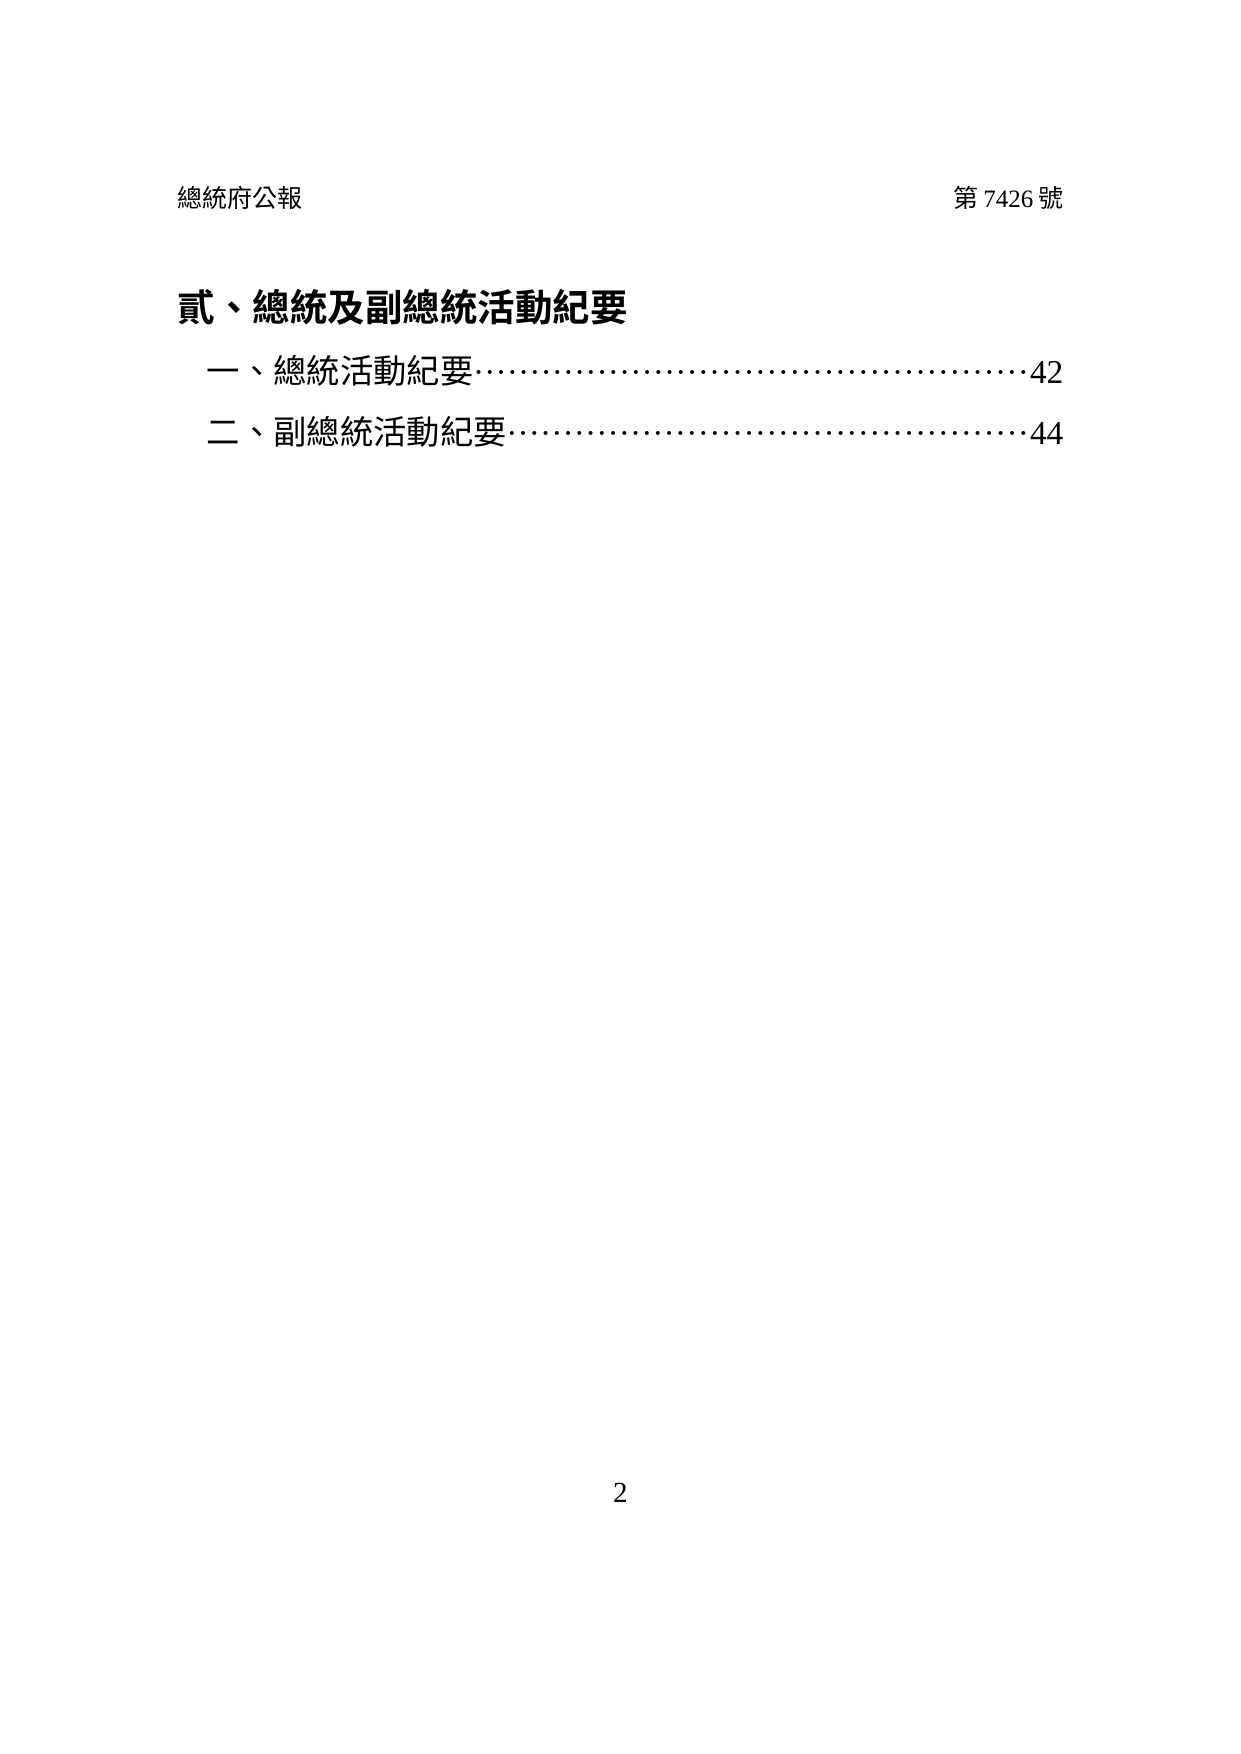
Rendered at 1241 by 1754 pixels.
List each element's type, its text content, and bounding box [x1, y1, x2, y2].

text 一、總統活動紀要 42 [206, 345, 1063, 393]
text 貳、總統及副總統活動紀要 [177, 278, 1063, 333]
text 二、副總統活動紀要 44 [206, 406, 1063, 454]
